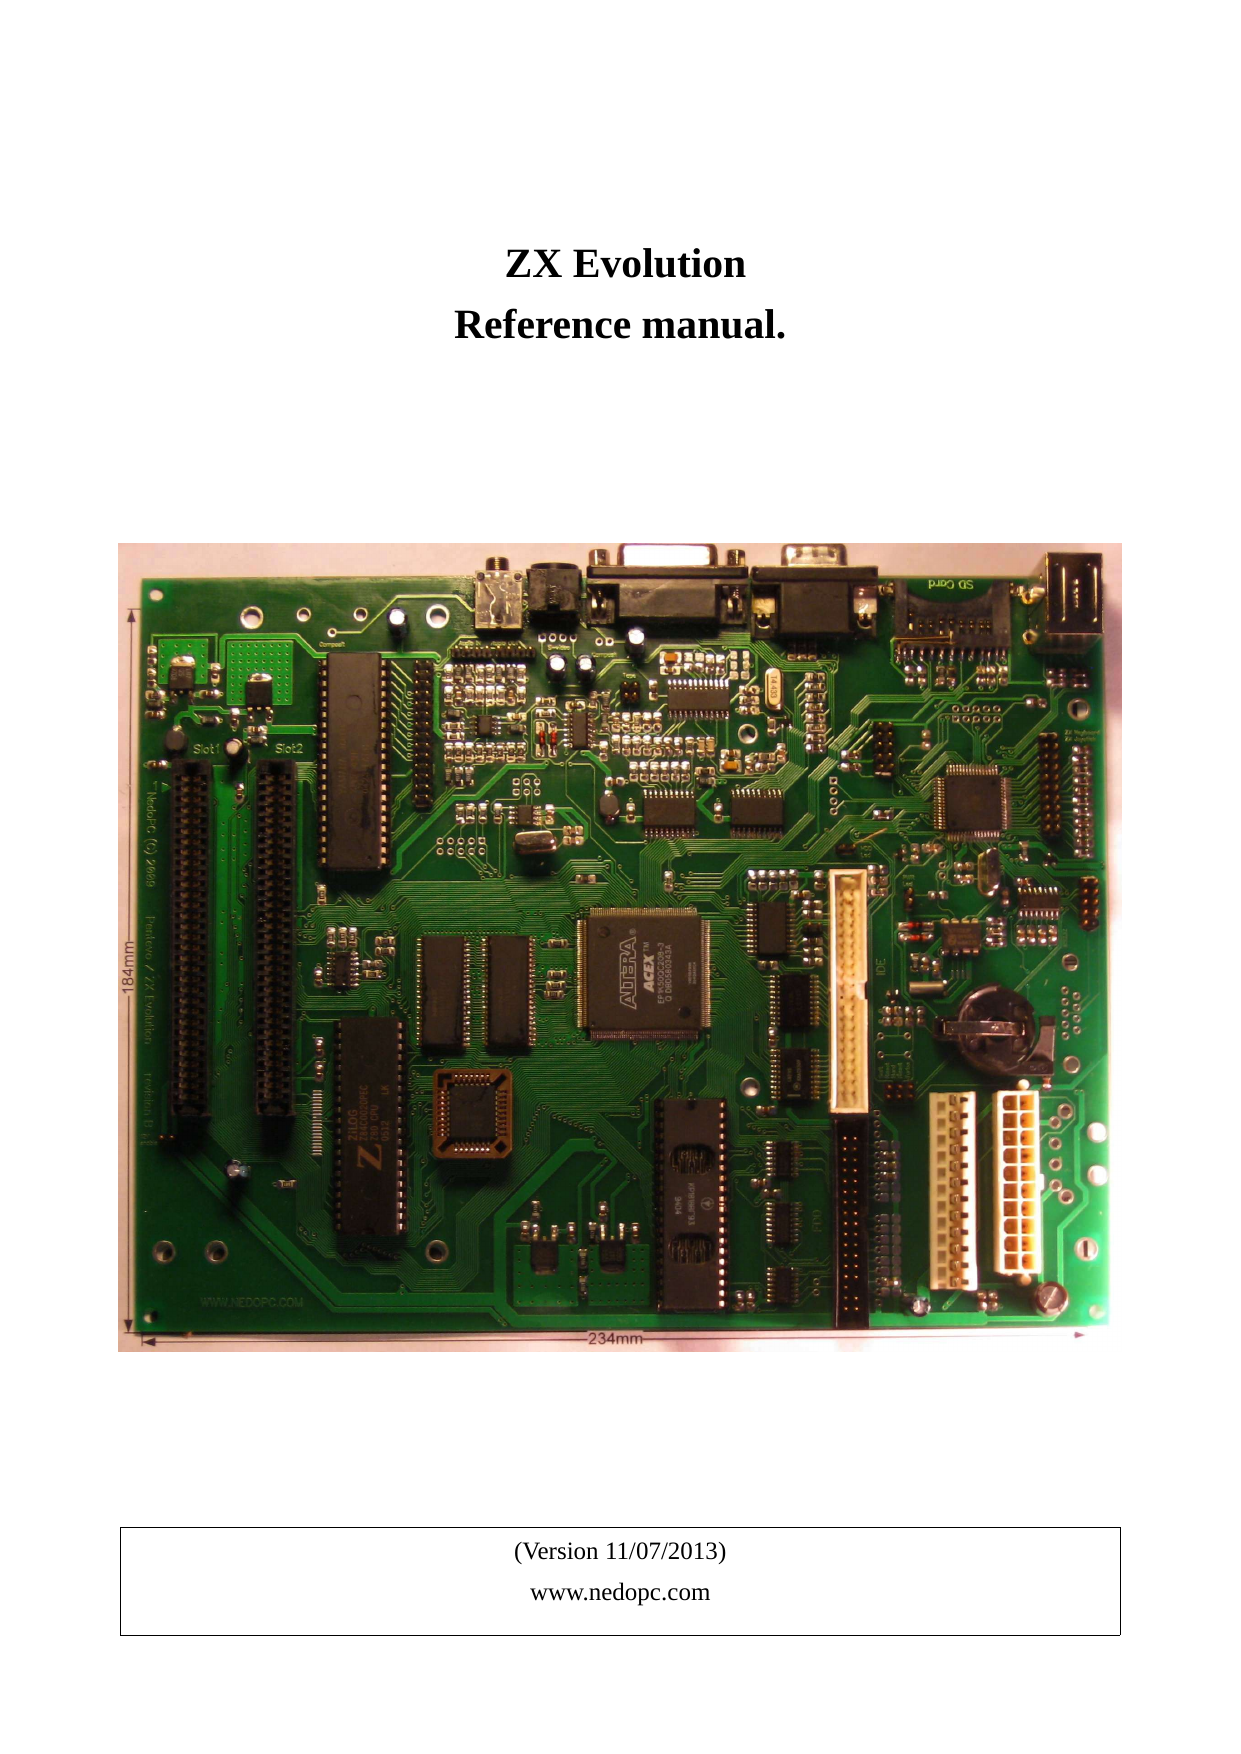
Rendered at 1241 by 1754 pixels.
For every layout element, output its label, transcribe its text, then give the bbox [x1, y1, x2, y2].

text Reference manual. [118, 299, 1122, 347]
text www.nedopc.com [129, 1577, 1111, 1606]
text (Version 11/07/2013) [129, 1536, 1111, 1565]
text ZX Evolution [118, 239, 1122, 287]
picture [118, 543, 1122, 1352]
